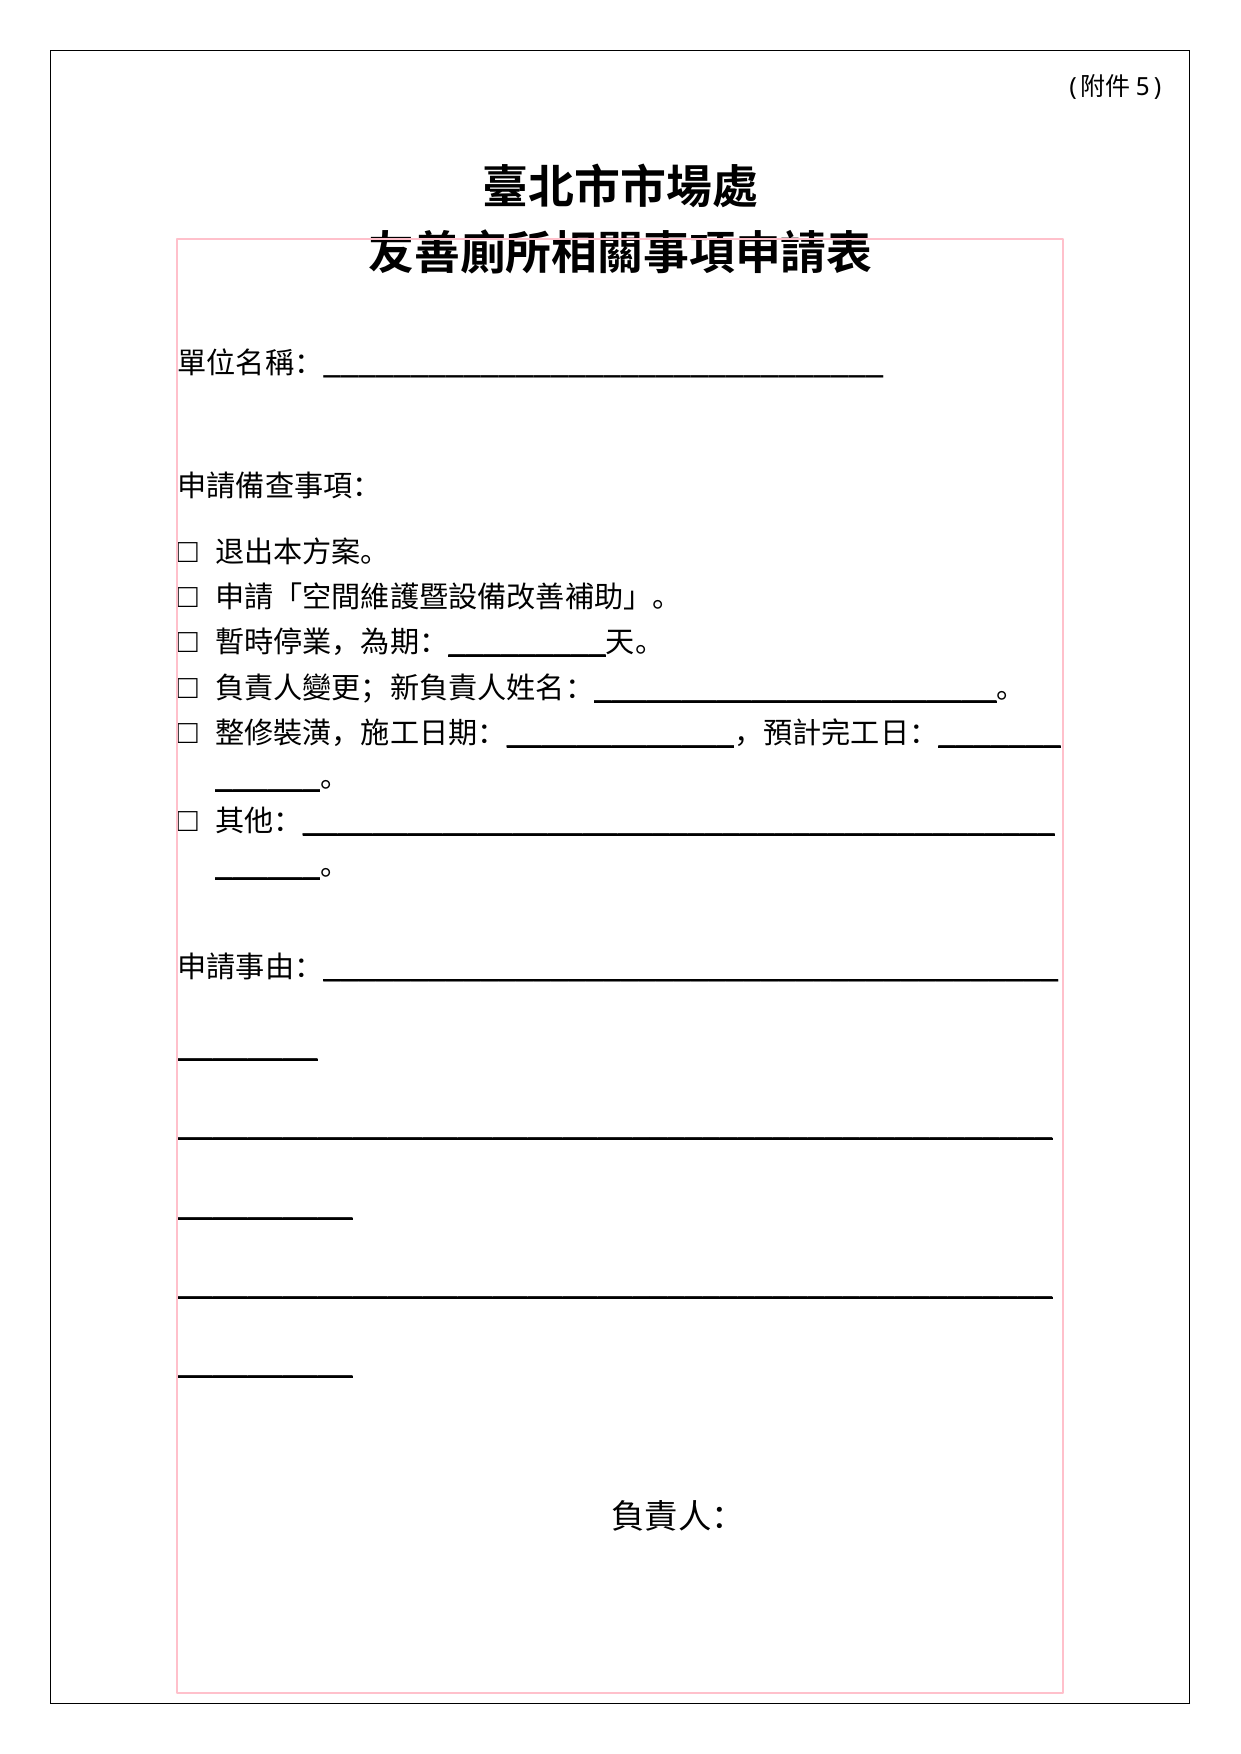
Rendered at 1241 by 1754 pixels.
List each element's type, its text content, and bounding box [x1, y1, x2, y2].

text 友善廁所相關事項申請表 [178, 240, 1062, 283]
list 其他：_________________________________________________。 [178, 796, 1062, 884]
text 申請備查事項： [178, 463, 1062, 505]
text 單位名稱：________________________________ [178, 340, 1062, 382]
list 申請「空間維護暨設備改善補助」。 [178, 572, 1062, 617]
text 負責人： [178, 1490, 1062, 1538]
text (附件5) [1065, 62, 1180, 103]
text 申請事由：__________________________________________________ [178, 943, 1062, 1065]
text 臺北市市場處 [177, 150, 1063, 216]
list 暫時停業，為期：_________天。 [178, 617, 1062, 663]
text ____________________________________________________________ [178, 1263, 1062, 1382]
list 退出本方案。 [178, 526, 1062, 572]
list 負責人變更；新負責人姓名：_______________________。 [178, 663, 1062, 708]
text [177, 216, 1063, 238]
text ____________________________________________________________ [178, 1105, 1062, 1224]
list 整修裝潢，施工日期：_____________，預計完工日：_____________。 [178, 708, 1062, 796]
